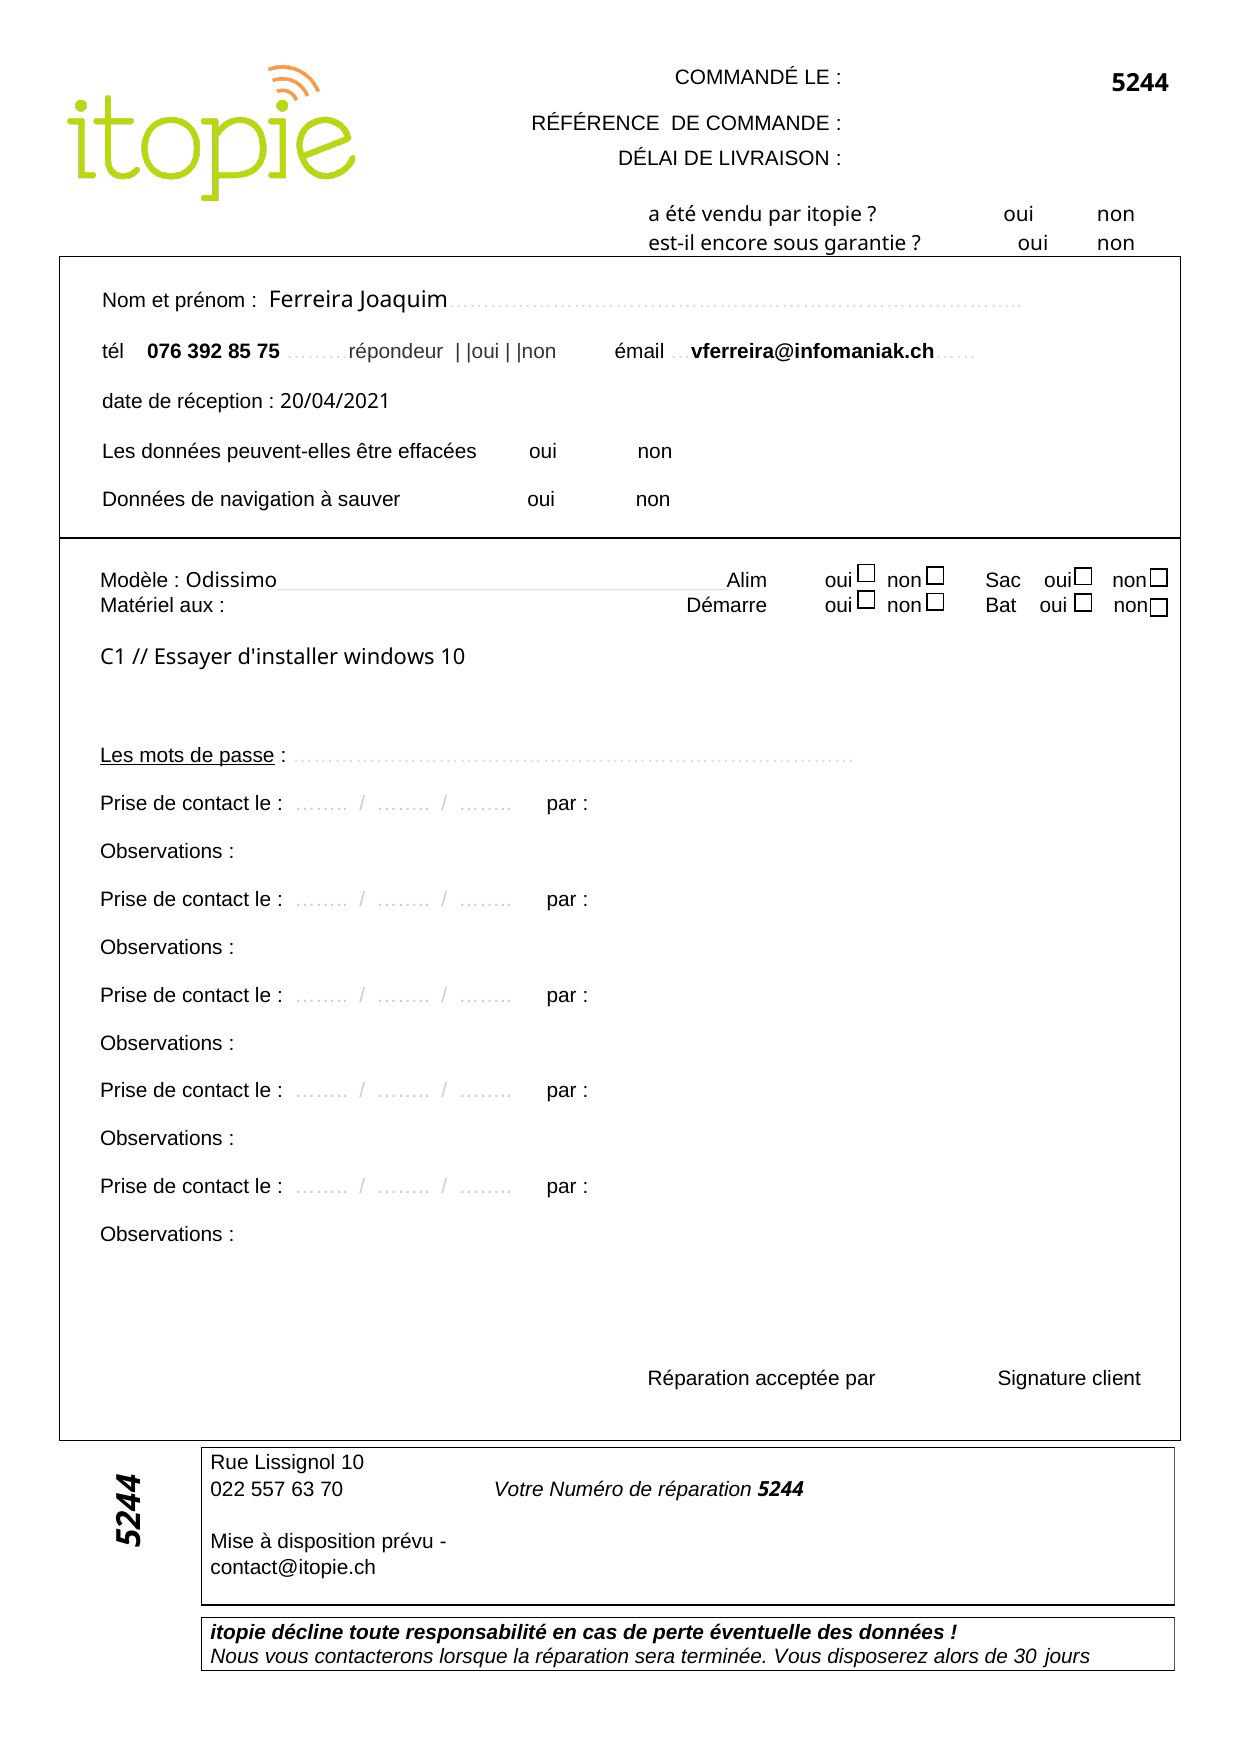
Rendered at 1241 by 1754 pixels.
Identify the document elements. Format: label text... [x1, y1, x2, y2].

text C1 // Essayer d'installer windows 10 [60, 638, 1180, 671]
text a été vendu par itopie ? oui non [59, 199, 1181, 228]
text Observations : [60, 1123, 1180, 1150]
text Réparation acceptée par Signature client [60, 1363, 1180, 1390]
text Données de navigation à sauver oui non [60, 484, 1180, 511]
table_cell itopie décline toute responsabilité en cas de perte éventuelle des données ! Nous vous contacterons lorsque la réparation sera terminée. Vous disposerez alors de 30 jours [195, 1611, 1180, 1677]
text Prise de contact le : …….. / …….. / …….. par : [60, 979, 1180, 1006]
table_header 5244 [59, 1441, 195, 1677]
table_header Rue Lissignol 10 022 557 63 70 Votre Numéro de réparation 5244 Mise à disposition prévu - contact@itopie.ch [195, 1441, 1180, 1611]
text Nom et prénom : Ferreira Joaquim……………………………………………………………………….. [60, 280, 1180, 314]
text Prise de contact le : …….. / …….. / …….. par : [60, 1075, 1180, 1102]
text Observations : [60, 1027, 1180, 1054]
text date de réception : 20/04/2021 [60, 383, 1180, 415]
text Modèle : Odissimo Alim oui non Sac oui non [879, 562, 925, 590]
text Prise de contact le : …….. / …….. / …….. par : [60, 883, 1180, 911]
text Matériel aux : Démarre oui non Bat oui non [60, 590, 1180, 617]
table_cell RÉFÉRENCE DE COMMANDE : [490, 105, 847, 140]
text Prise de contact le : …….. / …….. / …….. par : [60, 1171, 1180, 1198]
text Modèle : Odissimo Alim oui non Sac oui non [948, 562, 1180, 590]
text Observations : [60, 931, 1180, 958]
table_header COMMANDÉ LE : [490, 59, 847, 104]
text Les données peuvent-elles être effacées oui non [60, 436, 1180, 463]
table_header 5244 [847, 59, 1180, 104]
text est-il encore sous garantie ? oui non [59, 228, 1181, 256]
table_cell [847, 140, 1180, 175]
text Observations : [60, 836, 1180, 863]
table_cell DÉLAI DE LIVRAISON : [490, 140, 847, 175]
text Observations : [60, 1219, 1180, 1246]
text Modèle : Odissimo Alim oui non Sac oui non [60, 562, 856, 590]
text Prise de contact le : …….. / …….. / …….. par : [60, 788, 1180, 815]
picture [67, 65, 356, 201]
text tél 076 392 85 75 ………répondeur | |oui | |non émail …vferreira@infomaniak.ch…… [60, 335, 1180, 362]
table_cell [847, 105, 1180, 140]
text Les mots de passe : ……………………………………………………………………… [60, 740, 1180, 767]
